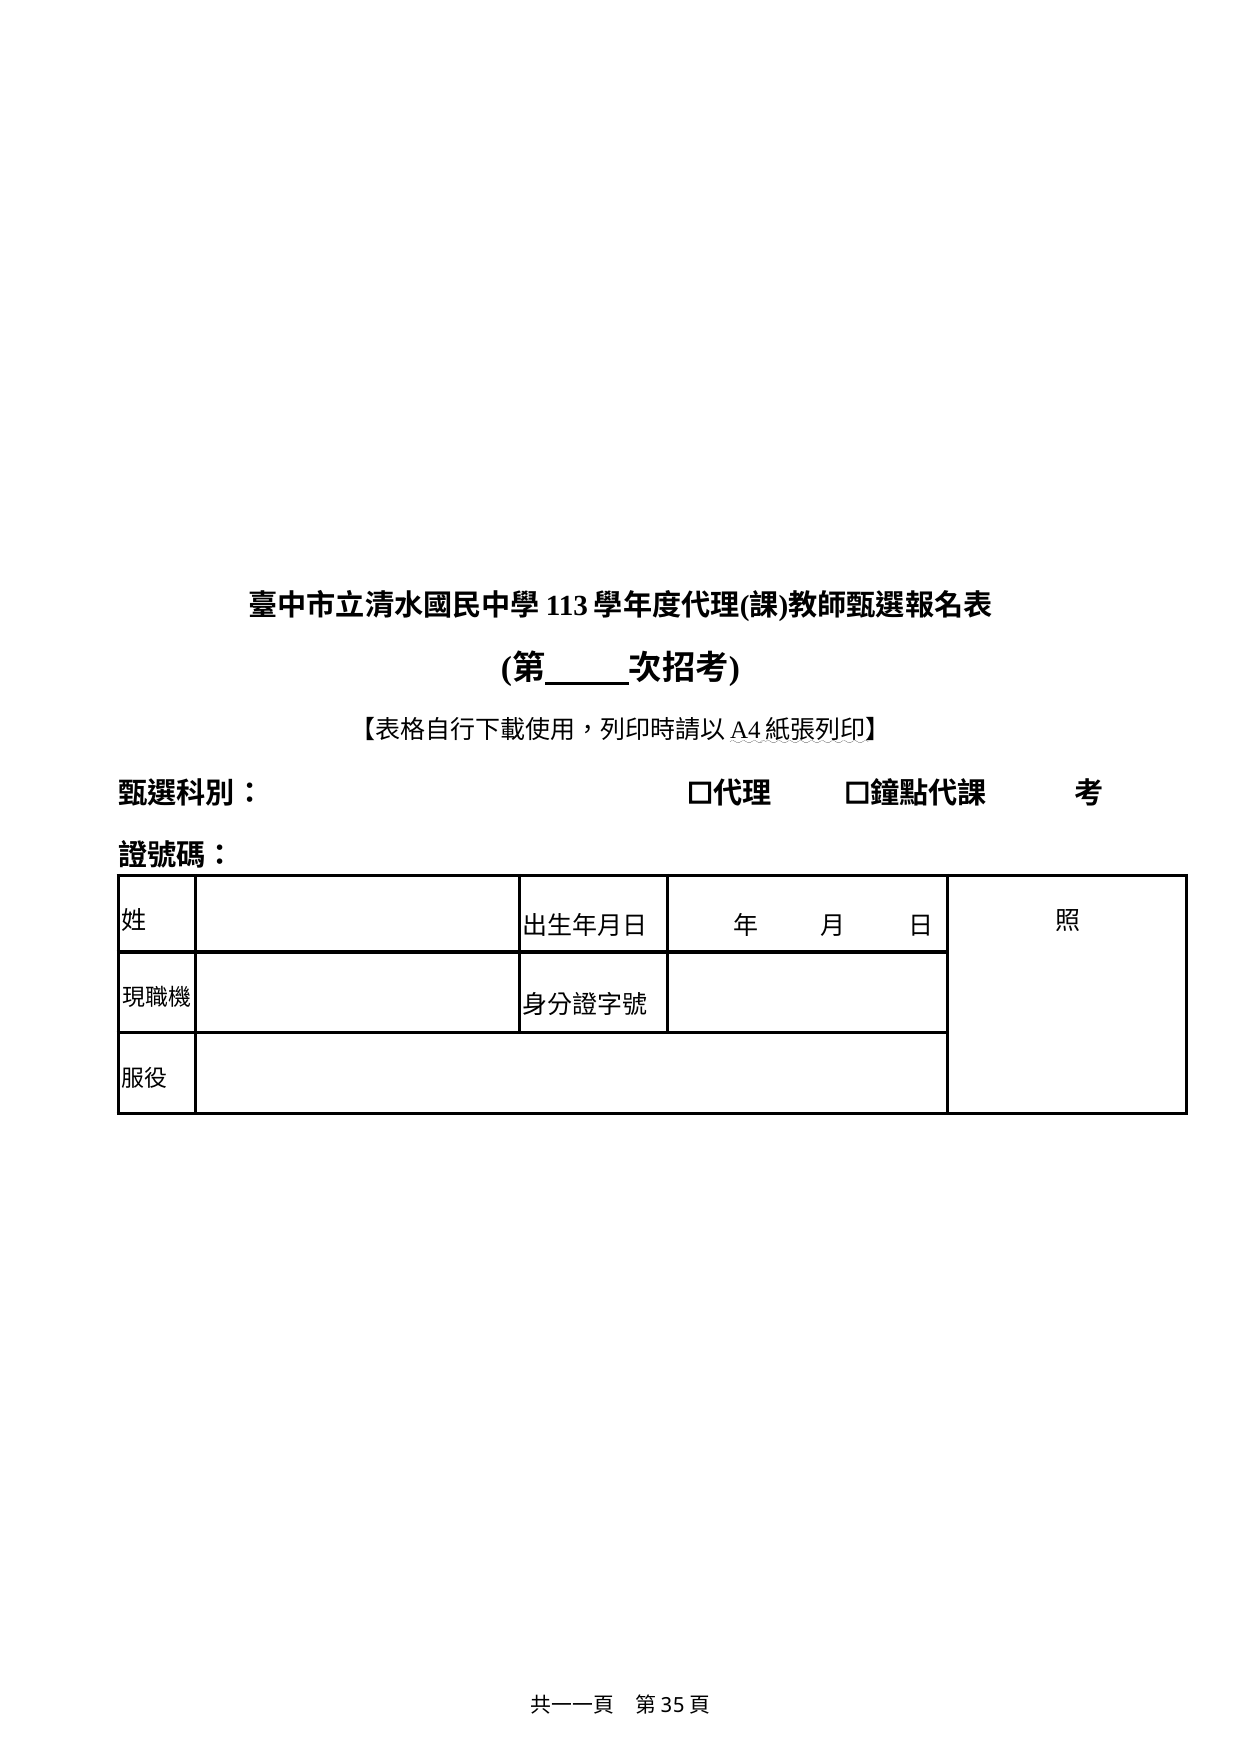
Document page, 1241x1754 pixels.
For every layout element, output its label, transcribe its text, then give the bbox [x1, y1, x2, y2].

text 甄選科別： 代理 鐘點代課 考證號碼：(請空白) [118, 749, 1122, 874]
table_header 年 月 日 [669, 877, 946, 950]
table_cell 服役 情形 [120, 1034, 194, 1112]
text 【表格自行下載使用，列印時請以A4紙張列印】 [118, 686, 1122, 749]
table_cell [197, 954, 518, 1031]
table_cell □免役□役畢 □服役中 [197, 1034, 946, 1112]
text (第 次招考) [118, 624, 1122, 686]
table_header 出生年月日 [521, 877, 666, 950]
table_header [197, 877, 518, 950]
table_header 姓 名 [120, 877, 194, 950]
table_cell 現職機關學校 [120, 954, 194, 1031]
table_cell [669, 954, 946, 1031]
text 臺中市立清水國民中學113學年度代理(課)教師甄選報名表 [118, 561, 1122, 624]
table_header 照 [949, 877, 1185, 1112]
table_cell 身分證字號 [521, 954, 666, 1031]
